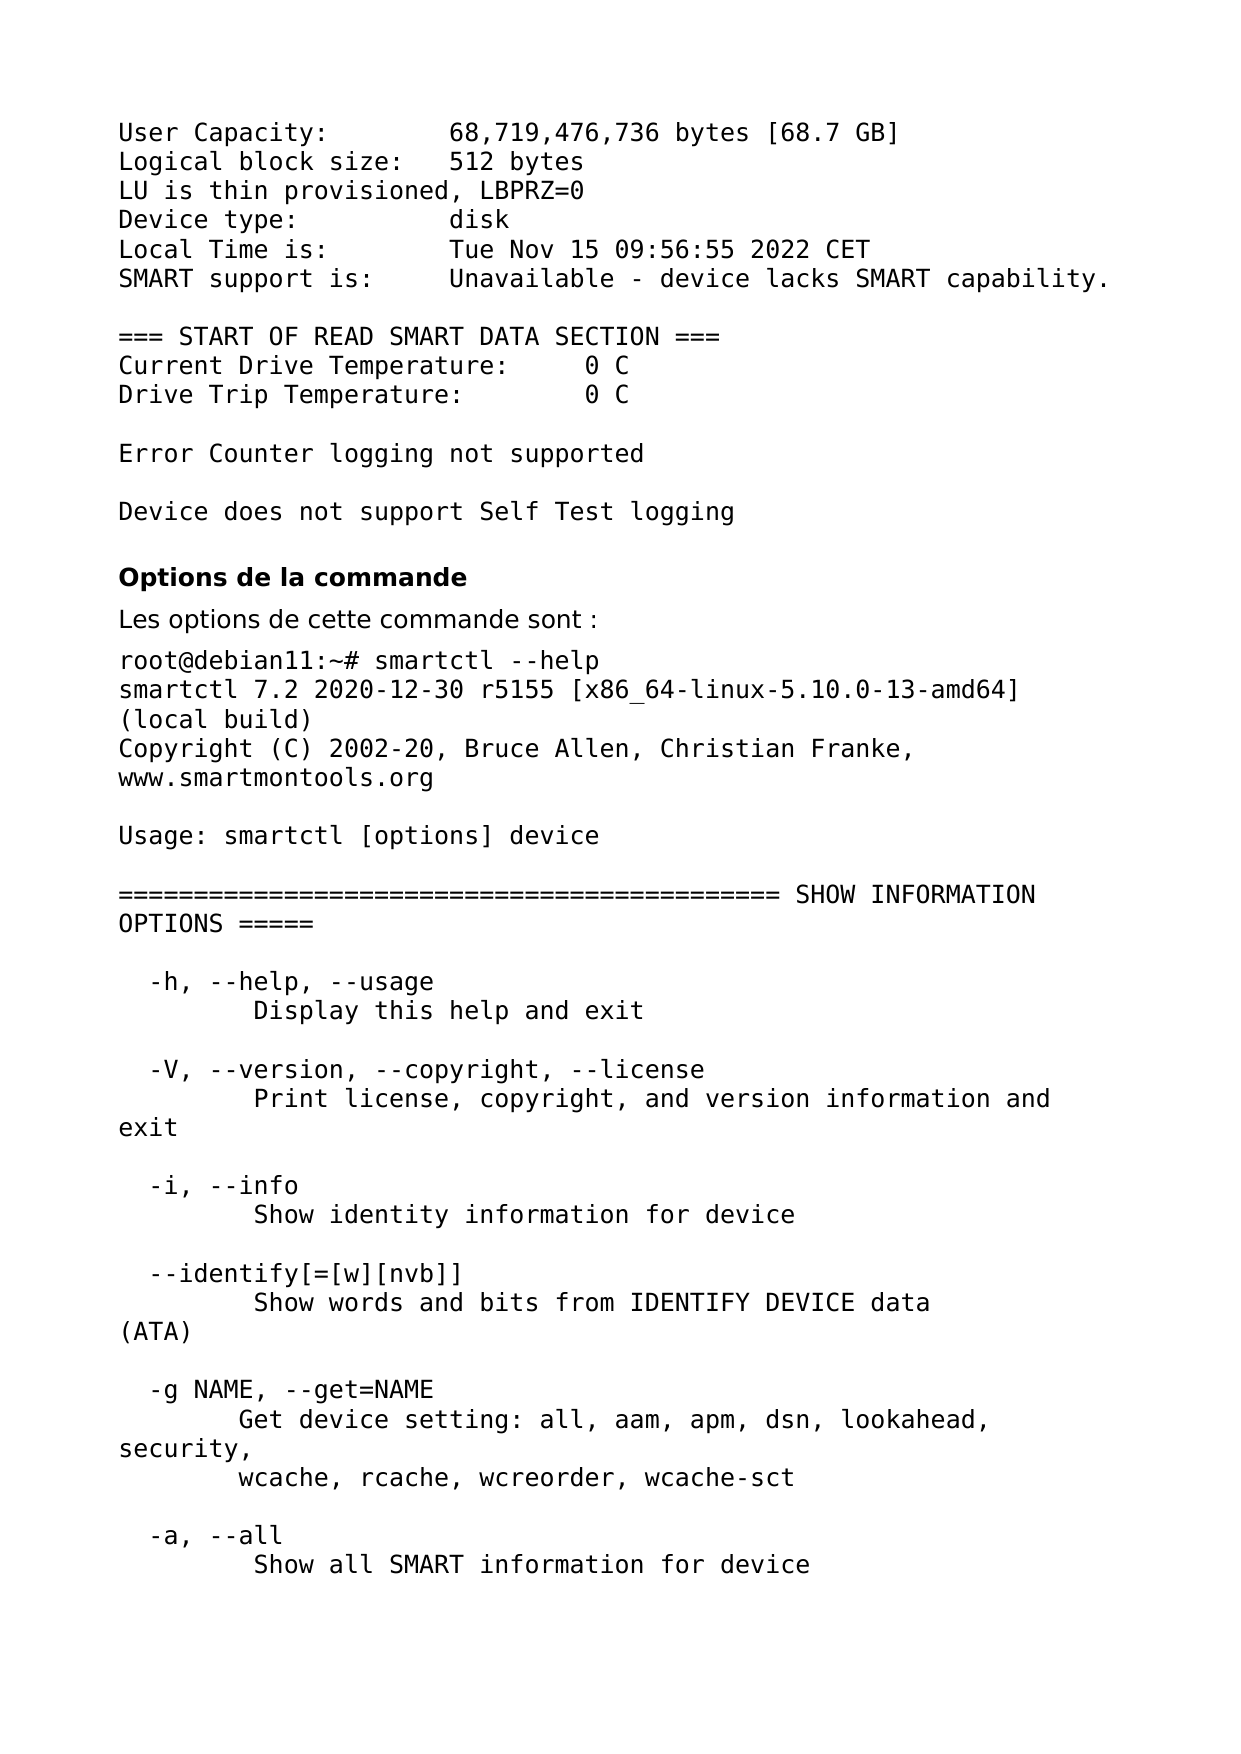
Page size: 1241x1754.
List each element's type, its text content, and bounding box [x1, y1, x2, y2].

text User Capacity: 68,719,476,736 bytes [68.7 GB] Logical block size: 512 bytes LU is thin provisioned, LBPRZ=0 Device type: disk Local Time is: Tue Nov 15 09:56:55 2022 CET SMART support is: Unavailable - device lacks SMART capability. === START OF READ SMART DATA SECTION === Current Drive Temperature: 0 C Drive Trip Temperature: 0 C Error Counter logging not supported Device does not support Self Test logging [118, 118, 1122, 526]
text Les options de cette commande sont : [118, 605, 1122, 634]
subtitle Options de la commande [118, 563, 1122, 592]
text root@debian11:~# smartctl --help smartctl 7.2 2020-12-30 r5155 [x86_64-linux-5.10.0-13-amd64] (local build) Copyright (C) 2002-20, Bruce Allen, Christian Franke, www.smartmontools.org Usage: smartctl [options] device ============================================ SHOW INFORMATION OPTIONS ===== -h, --help, --usage Display this help and exit -V, --version, --copyright, --license Print license, copyright, and version information and exit -i, --info Show identity information for device --identify[=[w][nvb]] Show words and bits from IDENTIFY DEVICE data (ATA) -g NAME, --get=NAME Get device setting: all, aam, apm, dsn, lookahead, security, wcache, rcache, wcreorder, wcache-sct -a, --all Show all SMART information for device [118, 647, 1122, 1609]
